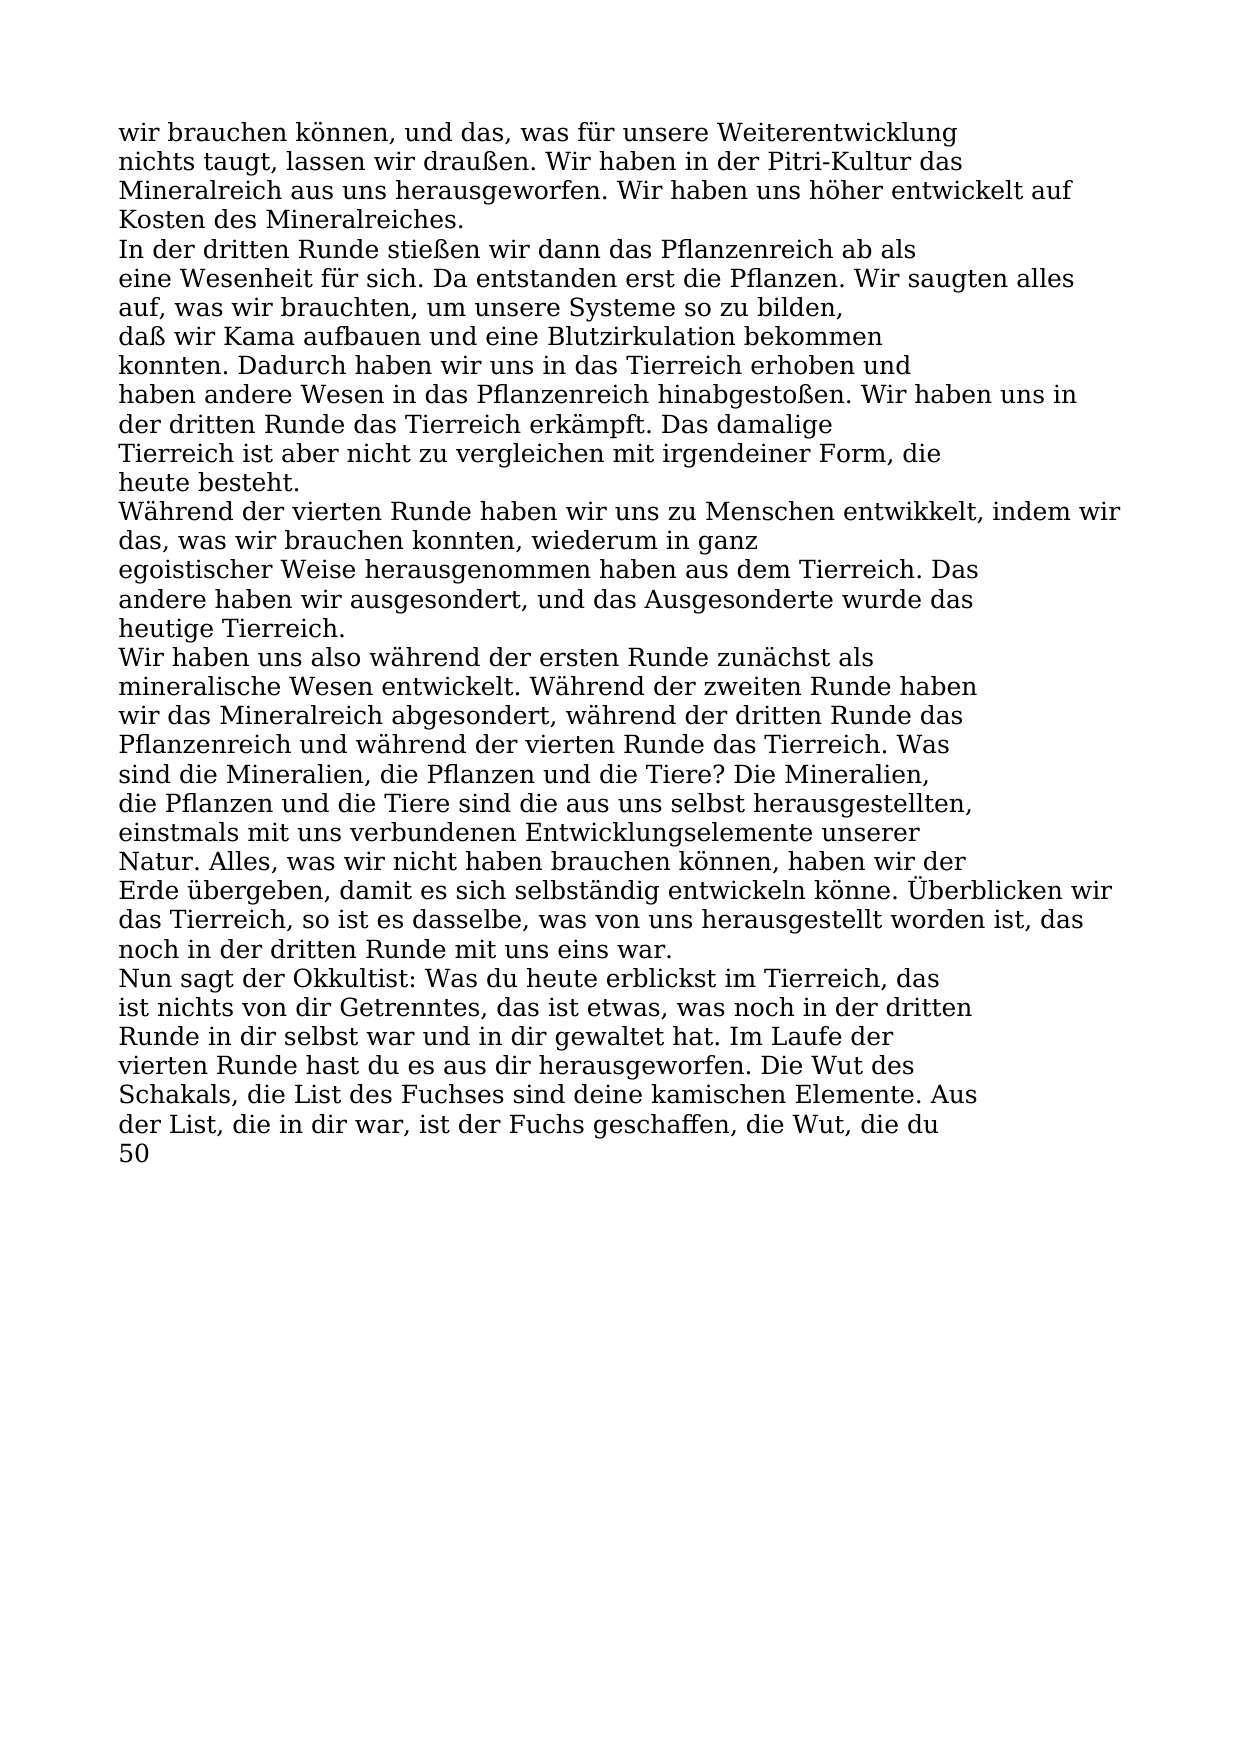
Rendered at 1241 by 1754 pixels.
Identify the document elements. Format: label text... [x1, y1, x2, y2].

text einstmals mit uns verbundenen Entwicklungselemente unserer [118, 818, 1122, 847]
text Pflanzenreich und während der vierten Runde das Tierreich. Was [118, 731, 1122, 760]
text haben andere Wesen in das Pflanzenreich hinabgestoßen. Wir haben uns in der dritten Runde das Tierreich erkämpft. Das damalige [118, 381, 1122, 439]
text wir brauchen können, und das, was für unsere Weiterentwicklung [118, 118, 1122, 147]
text vierten Runde hast du es aus dir herausgeworfen. Die Wut des [118, 1051, 1122, 1081]
text egoistischer Weise herausgenommen haben aus dem Tierreich. Das [118, 556, 1122, 585]
text Nun sagt der Okkultist: Was du heute erblickst im Tierreich, das [118, 964, 1122, 993]
text Wir haben uns also während der ersten Runde zunächst als [118, 643, 1122, 672]
text eine Wesenheit für sich. Da entstanden erst die Pflanzen. Wir saugten alles auf, was wir brauchten, um unsere Systeme so zu bilden, [118, 264, 1122, 322]
text der List, die in dir war, ist der Fuchs geschaffen, die Wut, die du [118, 1110, 1122, 1139]
text wir das Mineralreich abgesondert, während der dritten Runde das [118, 701, 1122, 731]
text Runde in dir selbst war und in dir gewaltet hat. Im Laufe der [118, 1022, 1122, 1051]
text Mineralreich aus uns herausgeworfen. Wir haben uns höher entwickelt auf Kosten des Mineralreiches. [118, 176, 1122, 235]
text Erde übergeben, damit es sich selbständig entwickeln könne. Überblicken wir das Tierreich, so ist es dasselbe, was von uns herausgestellt worden ist, das noch in der dritten Runde mit uns eins war. [118, 876, 1122, 964]
text 50 [118, 1139, 1122, 1168]
text Natur. Alles, was wir nicht haben brauchen können, haben wir der [118, 847, 1122, 876]
text Schakals, die List des Fuchses sind deine kamischen Elemente. Aus [118, 1081, 1122, 1110]
text daß wir Kama aufbauen und eine Blutzirkulation bekommen [118, 322, 1122, 351]
text mineralische Wesen entwickelt. Während der zweiten Runde haben [118, 672, 1122, 701]
text sind die Mineralien, die Pflanzen und die Tiere? Die Mineralien, [118, 760, 1122, 789]
text heute besteht. [118, 468, 1122, 497]
text In der dritten Runde stießen wir dann das Pflanzenreich ab als [118, 235, 1122, 264]
text andere haben wir ausgesondert, und das Ausgesonderte wurde das [118, 585, 1122, 614]
text Tierreich ist aber nicht zu vergleichen mit irgendeiner Form, die [118, 439, 1122, 468]
text die Pflanzen und die Tiere sind die aus uns selbst herausgestellten, [118, 789, 1122, 818]
text heutige Tierreich. [118, 614, 1122, 643]
text nichts taugt, lassen wir draußen. Wir haben in der Pitri-Kultur das [118, 147, 1122, 176]
text ist nichts von dir Getrenntes, das ist etwas, was noch in der dritten [118, 993, 1122, 1022]
text konnten. Dadurch haben wir uns in das Tierreich erhoben und [118, 351, 1122, 381]
text Während der vierten Runde haben wir uns zu Menschen entwikkelt, indem wir das, was wir brauchen konnten, wiederum in ganz [118, 497, 1122, 556]
